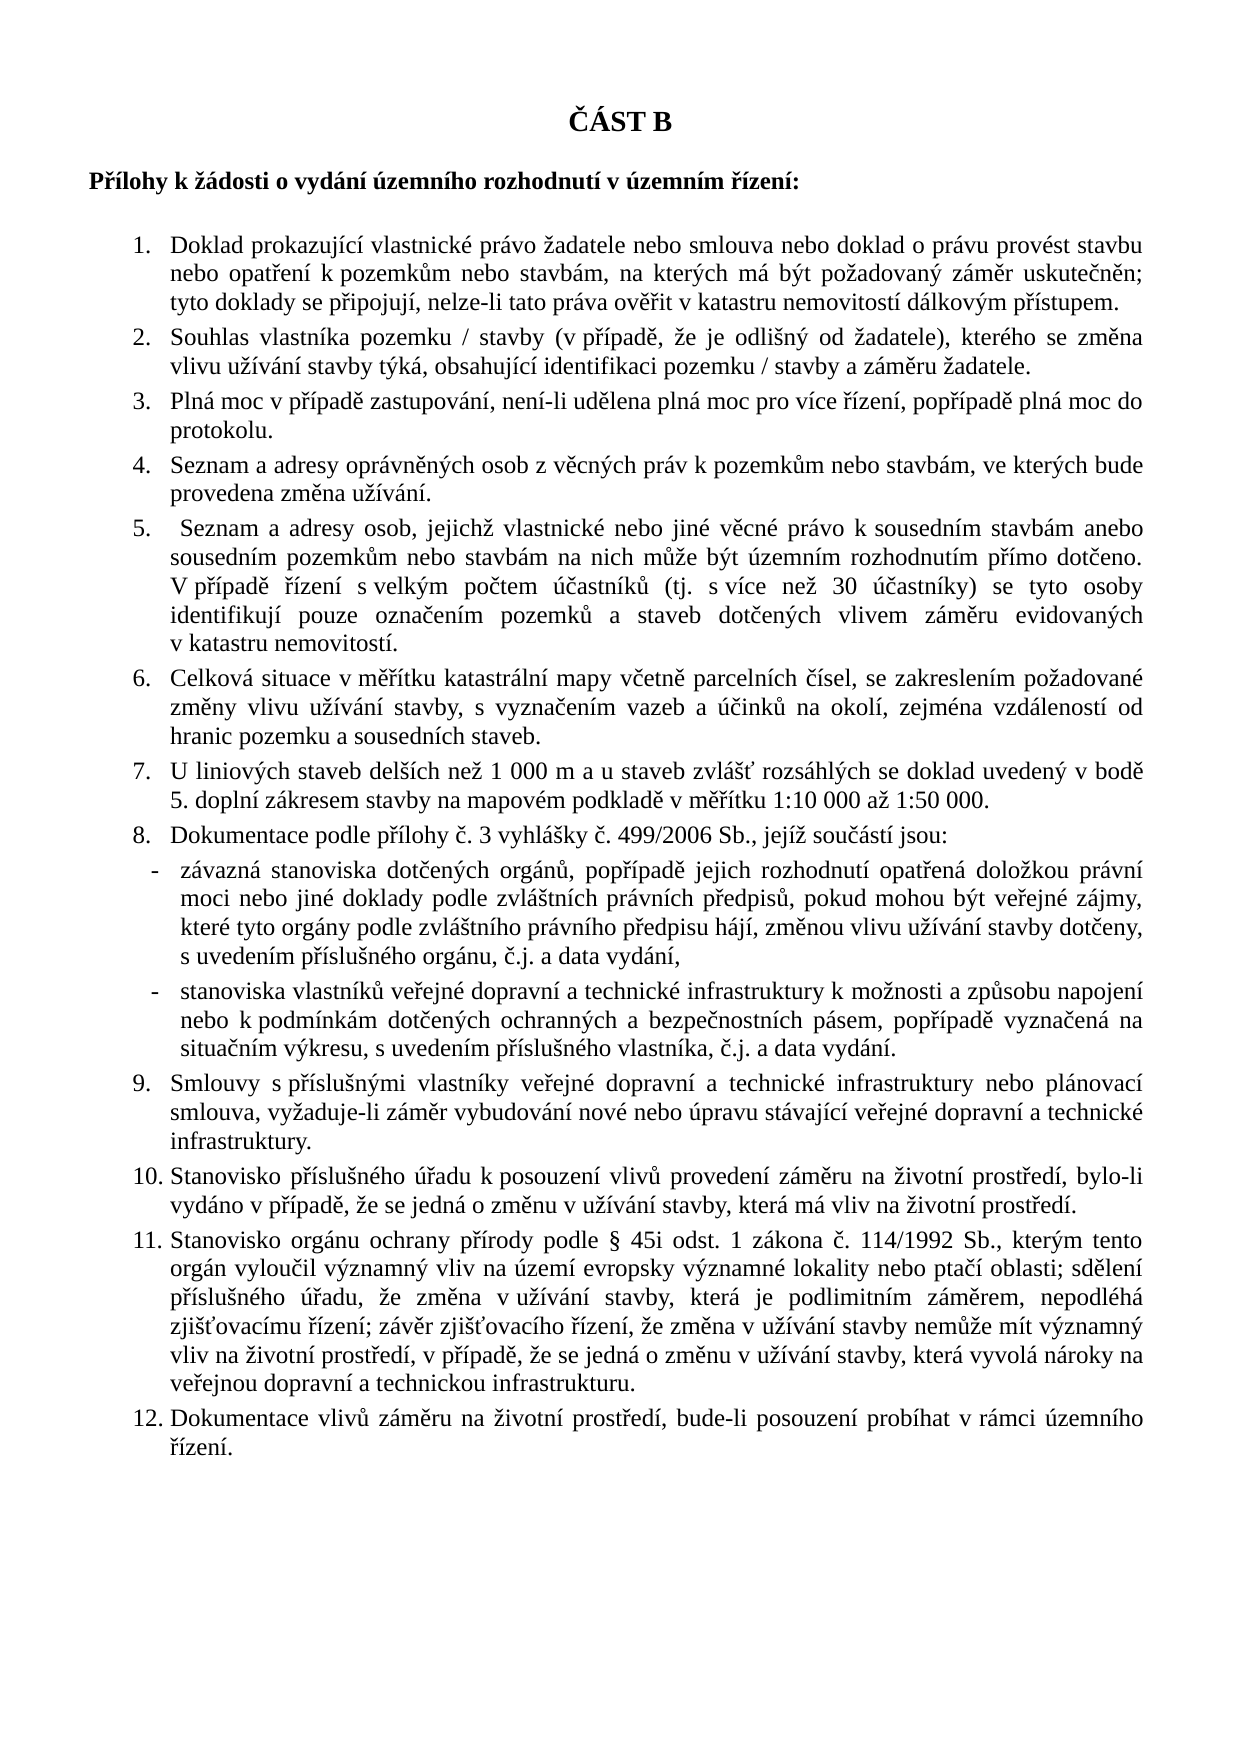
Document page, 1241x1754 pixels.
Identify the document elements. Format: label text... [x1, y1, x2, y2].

table_cell [78, 814, 132, 1062]
text Přílohy k žádosti o vydání územního rozhodnutí v územním řízení: [89, 166, 1152, 195]
table_cell U liniových staveb delších než 1 000 m a u staveb zvlášť rozsáhlých se doklad uvedený v bodě 5. doplní zákresem stavby na mapovém podkladě v měřítku 1:10 000 až 1:50 000. [133, 750, 1144, 813]
table_cell [78, 507, 132, 657]
table_cell Dokumentace vlivů záměru na životní prostředí, bude-li posouzení probíhat v rámci územního řízení. [133, 1397, 1144, 1461]
table_cell [78, 1397, 132, 1461]
table_cell [133, 1461, 1144, 1496]
table_cell Plná moc v případě zastupování, není-li udělena plná moc pro více řízení, popřípadě plná moc do protokolu. [133, 380, 1144, 443]
table_cell Seznam a adresy oprávněných osob z věcných práv k pozemkům nebo stavbám, ve kterých bude provedena změna užívání. [133, 444, 1144, 507]
table_cell Seznam a adresy osob, jejichž vlastnické nebo jiné věcné právo k sousedním stavbám anebo sousedním pozemkům nebo stavbám na nich může být územním rozhodnutím přímo dotčeno. V případě řízení s velkým počtem účastníků (tj. s více než 30 účastníky) se tyto osoby identifikují pouze označením pozemků a staveb dotčených vlivem záměru evidovaných v katastru nemovitostí. [133, 507, 1144, 657]
table_cell [78, 750, 132, 813]
table_cell Dokumentace podle přílohy č. 3 vyhlášky č. 499/2006 Sb., jejíž součástí jsou: závazná stanoviska dotčených orgánů, popřípadě jejich rozhodnutí opatřená doložkou právní moci nebo jiné doklady podle zvláštních právních předpisů, pokud mohou být veřejné zájmy, které tyto orgány podle zvláštního právního předpisu hájí, změnou vlivu užívání stavby dotčeny, s uvedením příslušného orgánu, č.j. a data vydání, stanoviska vlastníků veřejné dopravní a technické infrastruktury k možnosti a způsobu napojení nebo k podmínkám dotčených ochranných a bezpečnostních pásem, popřípadě vyznačená na situačním výkresu, s uvedením příslušného vlastníka, č.j. a data vydání. [133, 814, 1144, 1062]
table_cell Souhlas vlastníka pozemku / stavby (v případě, že je odlišný od žadatele), kterého se změna vlivu užívání stavby týká, obsahující identifikaci pozemku / stavby a záměru žadatele. [133, 316, 1144, 380]
table_cell [78, 657, 132, 750]
table_header [78, 224, 132, 316]
table_cell Stanovisko příslušného úřadu k posouzení vlivů provedení záměru na životní prostředí, bylo-li vydáno v případě, že se jedná o změnu v užívání stavby, která má vliv na životní prostředí. Stanovisko orgánu ochrany přírody podle § 45i odst. 1 zákona č. 114/1992 Sb., kterým tento orgán vyloučil významný vliv na území evropsky významné lokality nebo ptačí oblasti; sdělení příslušného úřadu, že změna v užívání stavby, která je podlimitním záměrem, nepodléhá zjišťovacímu řízení; závěr zjišťovacího řízení, že změna v užívání stavby nemůže mít významný vliv na životní prostředí, v případě, že se jedná o změnu v užívání stavby, která vyvolá nároky na veřejnou dopravní a technickou infrastrukturu. [133, 1155, 1144, 1397]
table_cell [78, 1461, 132, 1496]
table_cell [78, 1155, 132, 1397]
table_cell [78, 316, 132, 380]
table_cell Celková situace v měřítku katastrální mapy včetně parcelních čísel, se zakreslením požadované změny vlivu užívání stavby, s vyznačením vazeb a účinků na okolí, zejména vzdáleností od hranic pozemku a sousedních staveb. [133, 657, 1144, 750]
table_cell Smlouvy s příslušnými vlastníky veřejné dopravní a technické infrastruktury nebo plánovací smlouva, vyžaduje-li záměr vybudování nové nebo úpravu stávající veřejné dopravní a technické infrastruktury. [133, 1062, 1144, 1155]
table_header Doklad prokazující vlastnické právo žadatele nebo smlouva nebo doklad o právu provést stavbu nebo opatření k pozemkům nebo stavbám, na kterých má být požadovaný záměr uskutečněn; tyto doklady se připojují, nelze-li tato práva ověřit v katastru nemovitostí dálkovým přístupem. [133, 224, 1144, 316]
table_cell [78, 1062, 132, 1155]
text ČÁST B [89, 104, 1152, 137]
table_cell [78, 444, 132, 507]
table_cell [78, 380, 132, 443]
